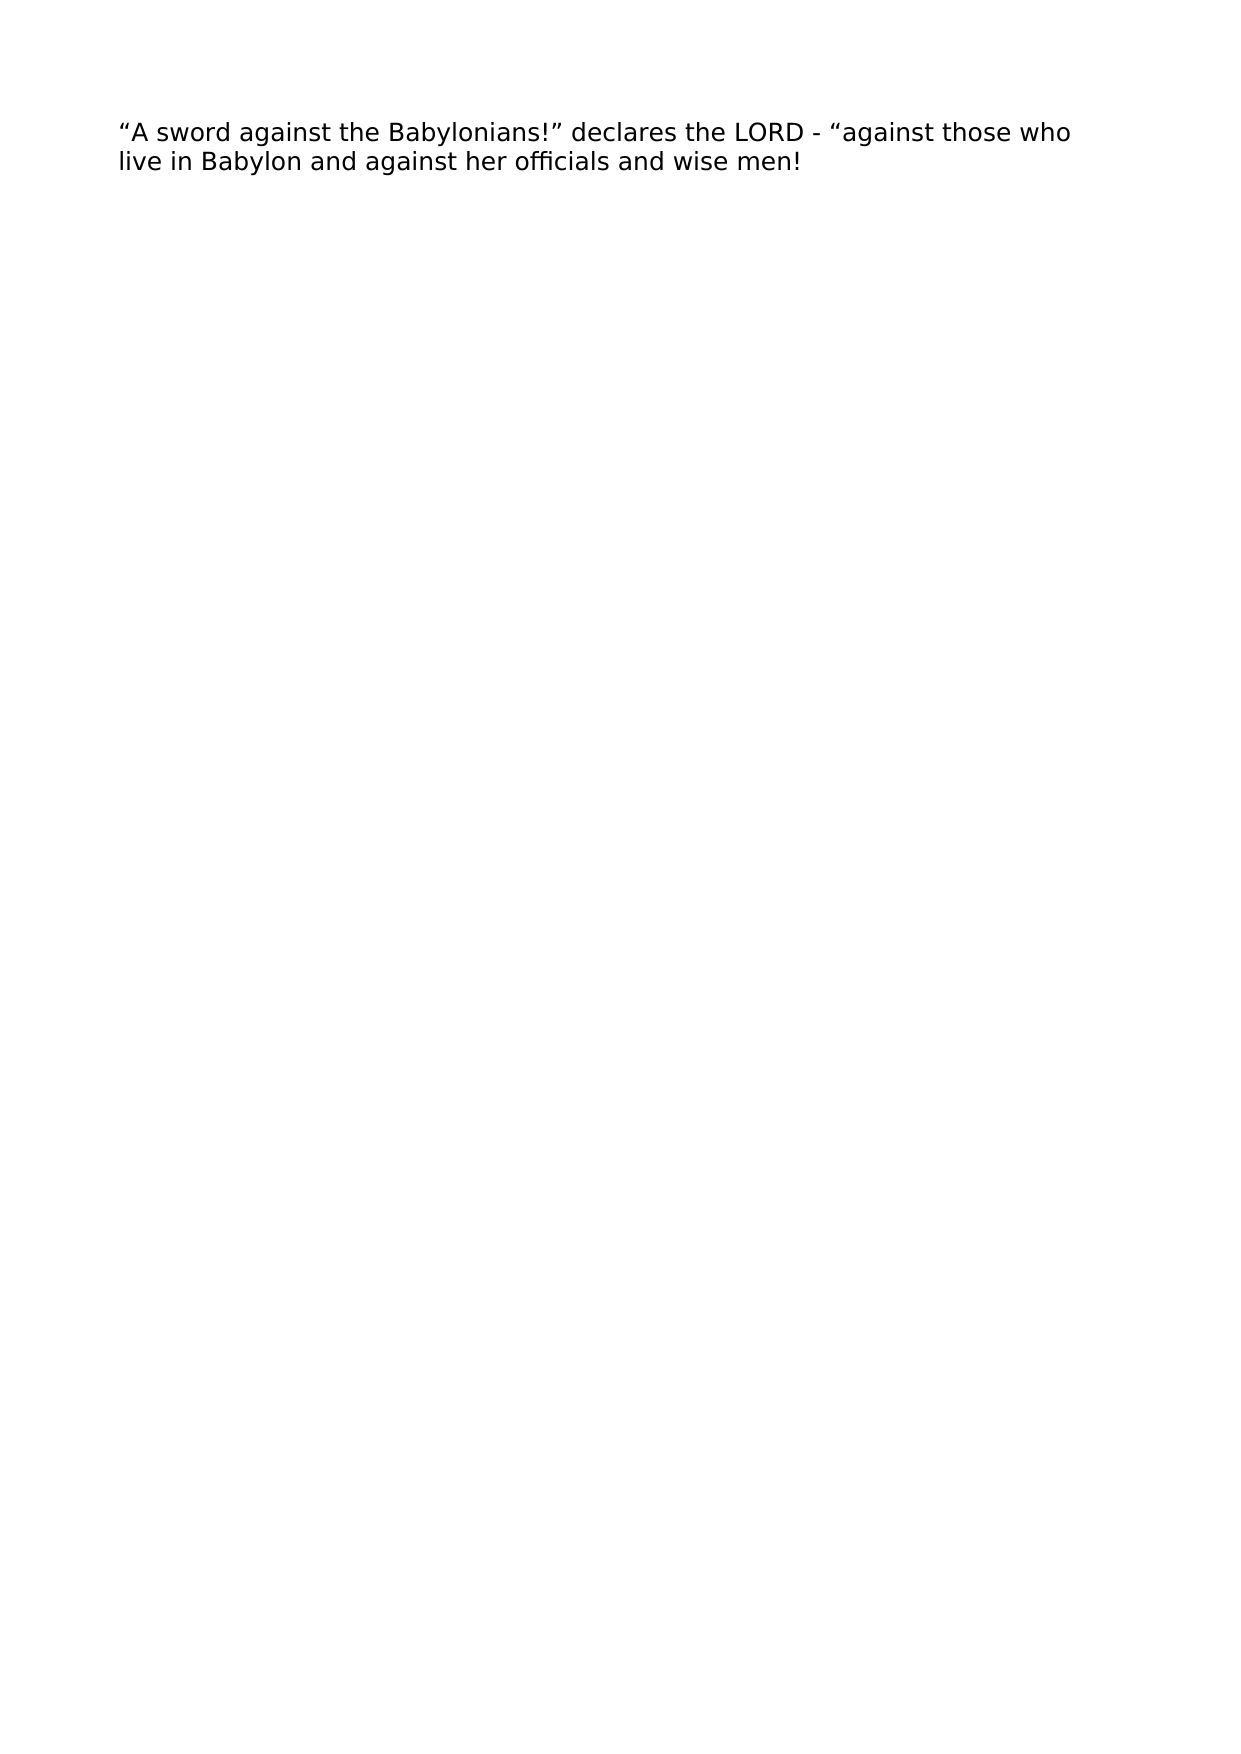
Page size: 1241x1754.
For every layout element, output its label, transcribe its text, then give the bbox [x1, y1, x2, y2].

text “A sword against the Babylonians!” declares the LORD - “against those who live in Babylon and against her officials and wise men! [118, 118, 1122, 176]
